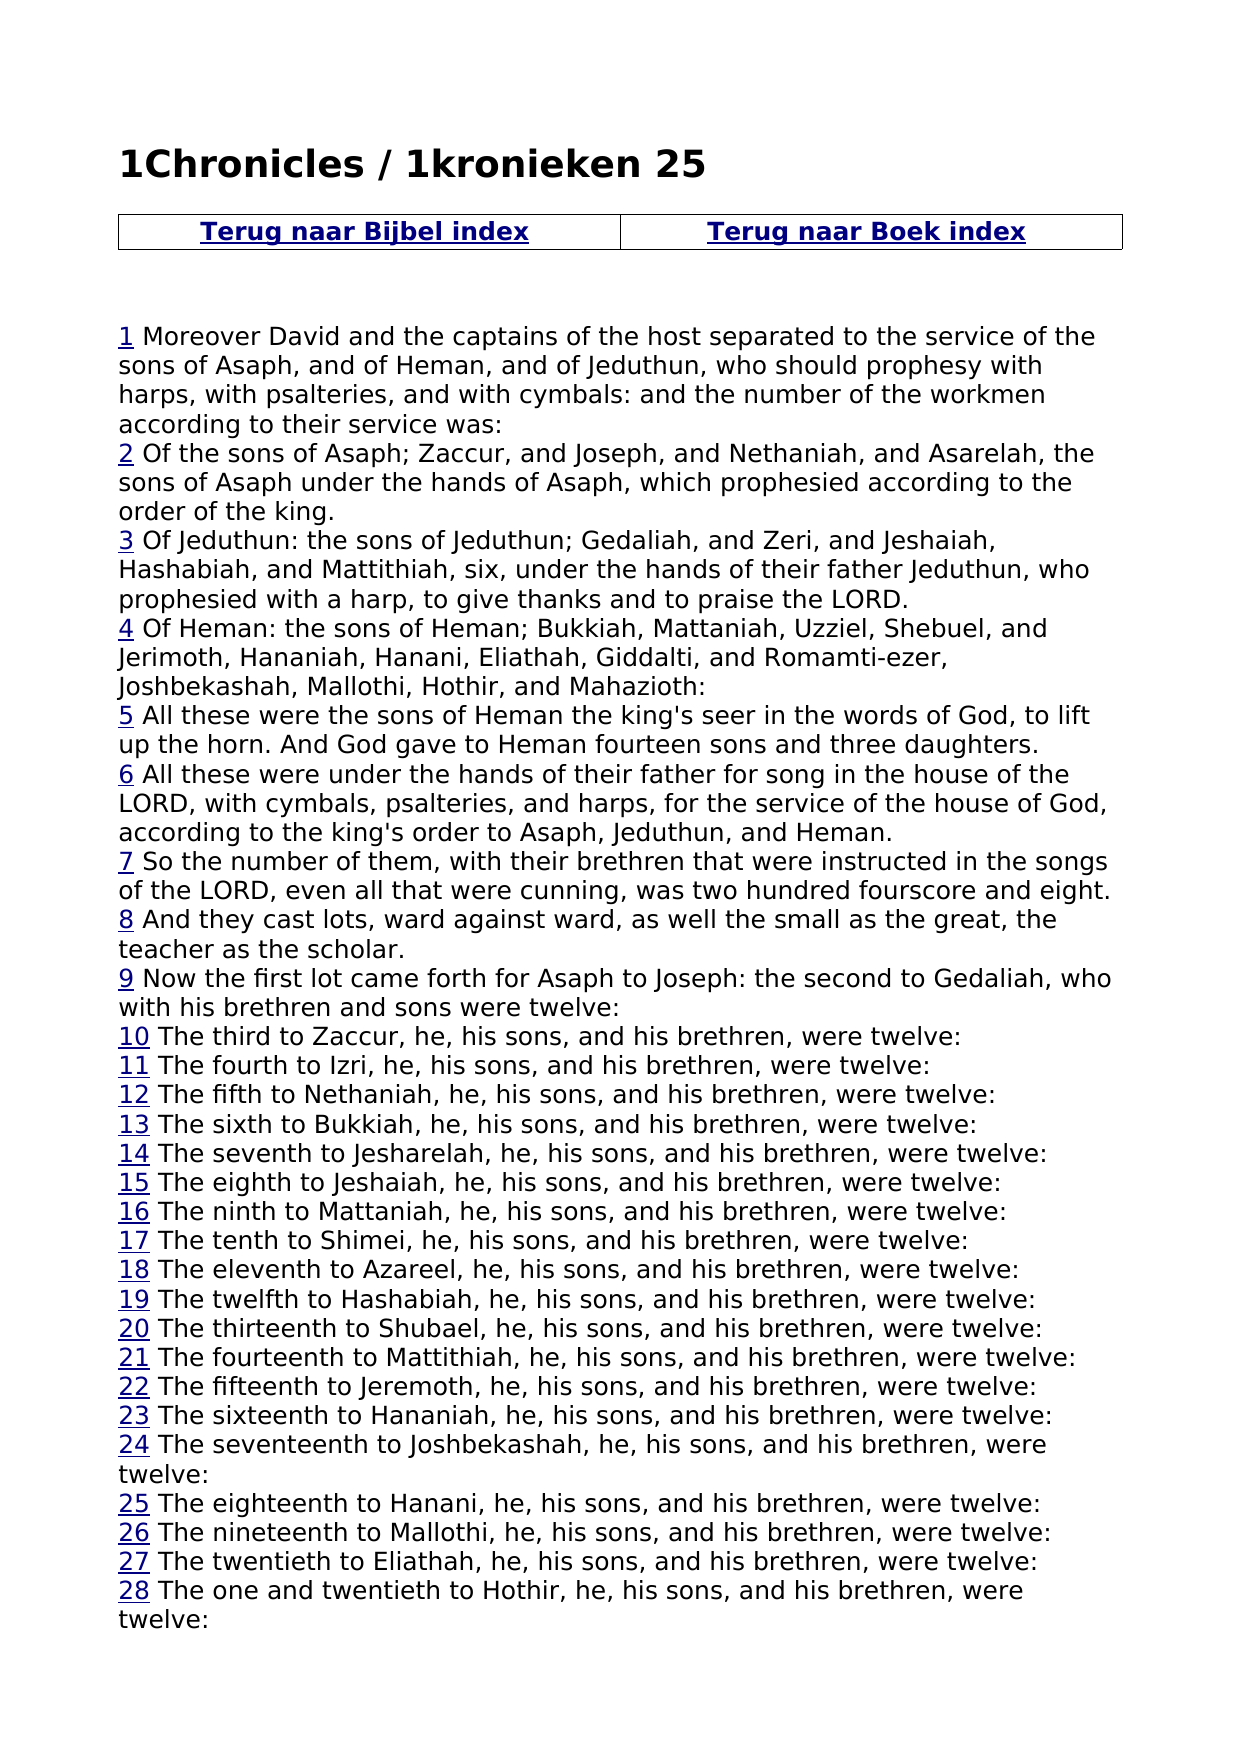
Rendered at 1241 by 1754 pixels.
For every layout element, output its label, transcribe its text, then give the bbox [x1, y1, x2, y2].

text 1 Moreover David and the captains of the host separated to the service of the sons of Asaph, and of Heman, and of Jeduthun, who should prophesy with harps, with psalteries, and with cymbals: and the number of the workmen according to their service was: 2 Of the sons of Asaph; Zaccur, and Joseph, and Nethaniah, and Asarelah, the sons of Asaph under the hands of Asaph, which prophesied according to the order of the king. 3 Of Jeduthun: the sons of Jeduthun; Gedaliah, and Zeri, and Jeshaiah, Hashabiah, and Mattithiah, six, under the hands of their father Jeduthun, who prophesied with a harp, to give thanks and to praise the LORD. 4 Of Heman: the sons of Heman; Bukkiah, Mattaniah, Uzziel, Shebuel, and Jerimoth, Hananiah, Hanani, Eliathah, Giddalti, and Romamti-ezer, Joshbekashah, Mallothi, Hothir, and Mahazioth: 5 All these were the sons of Heman the king's seer in the words of God, to lift up the horn. And God gave to Heman fourteen sons and three daughters. 6 All these were under the hands of their father for song in the house of the LORD, with cymbals, psalteries, and harps, for the service of the house of God, according to the king's order to Asaph, Jeduthun, and Heman. 7 So the number of them, with their brethren that were instructed in the songs of the LORD, even all that were cunning, was two hundred fourscore and eight. 8 And they cast lots, ward against ward, as well the small as the great, the teacher as the scholar. 9 Now the first lot came forth for Asaph to Joseph: the second to Gedaliah, who with his brethren and sons were twelve: 10 The third to Zaccur, he, his sons, and his brethren, were twelve: 11 The fourth to Izri, he, his sons, and his brethren, were twelve: 12 The fifth to Nethaniah, he, his sons, and his brethren, were twelve: 13 The sixth to Bukkiah, he, his sons, and his brethren, were twelve: 14 The seventh to Jesharelah, he, his sons, and his brethren, were twelve: 15 The eighth to Jeshaiah, he, his sons, and his brethren, were twelve: 16 The ninth to Mattaniah, he, his sons, and his brethren, were twelve: 17 The tenth to Shimei, he, his sons, and his brethren, were twelve: 18 The eleventh to Azareel, he, his sons, and his brethren, were twelve: 19 The twelfth to Hashabiah, he, his sons, and his brethren, were twelve: 20 The thirteenth to Shubael, he, his sons, and his brethren, were twelve: 21 The fourteenth to Mattithiah, he, his sons, and his brethren, were twelve: 22 The fifteenth to Jeremoth, he, his sons, and his brethren, were twelve: 23 The sixteenth to Hananiah, he, his sons, and his brethren, were twelve: 24 The seventeenth to Joshbekashah, he, his sons, and his brethren, were twelve: 25 The eighteenth to Hanani, he, his sons, and his brethren, were twelve: 26 The nineteenth to Mallothi, he, his sons, and his brethren, were twelve: 27 The twentieth to Eliathah, he, his sons, and his brethren, were twelve: 28 The one and twentieth to Hothir, he, his sons, and his brethren, were twelve: [118, 264, 1122, 1635]
subtitle 1Chronicles / 1kronieken 25 [118, 143, 1122, 187]
table_header Terug naar Bijbel index [119, 215, 620, 249]
table_header Terug naar Boek index [621, 215, 1122, 249]
